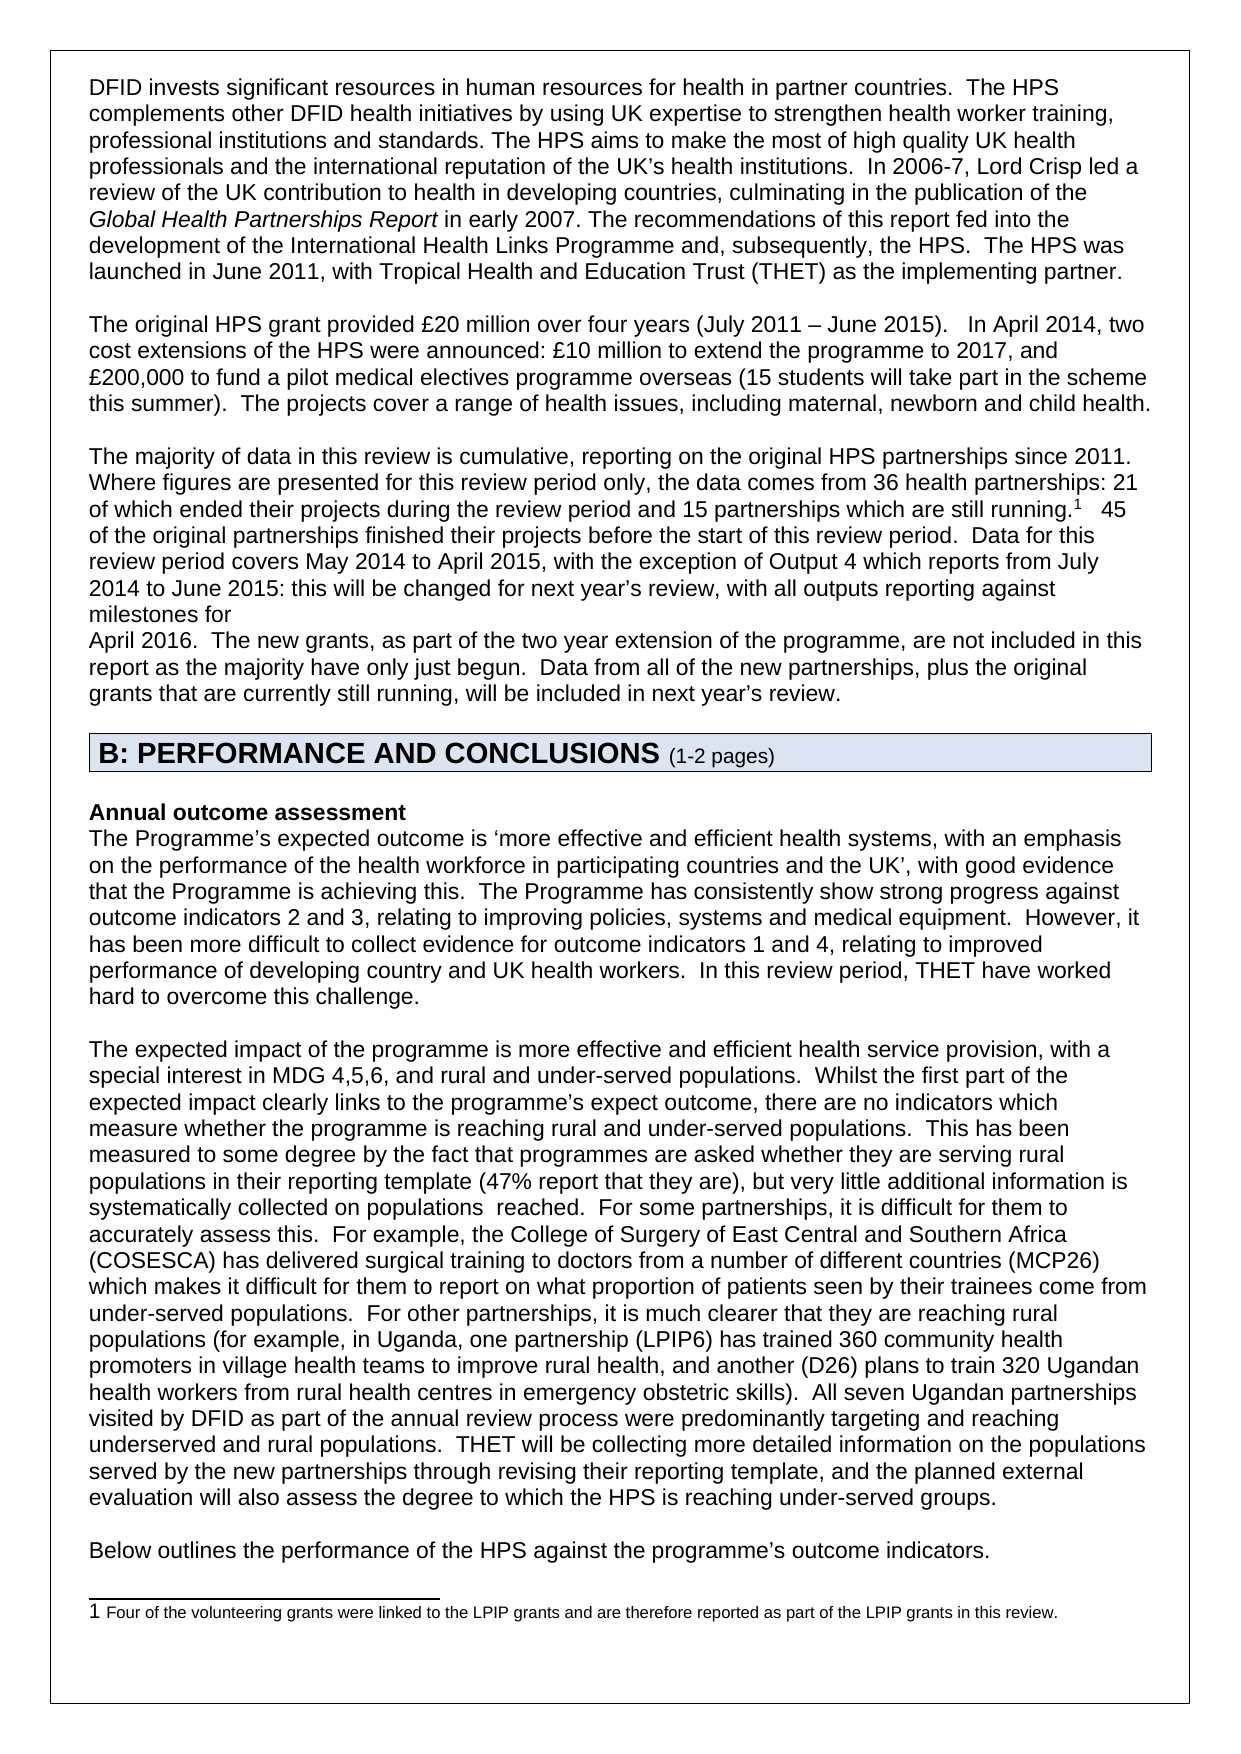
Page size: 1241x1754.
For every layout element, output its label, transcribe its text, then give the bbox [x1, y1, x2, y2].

text The expected impact of the programme is more effective and efficient health service provision, with a special interest in MDG 4,5,6, and rural and under-served populations. Whilst the first part of the expected impact clearly links to the programme’s expect outcome, there are no indicators which measure whether the programme is reaching rural and under-served populations. This has been measured to some degree by the fact that programmes are asked whether they are serving rural populations in their reporting template (47% report that they are), but very little additional information is systematically collected on populations reached. For some partnerships, it is difficult for them to accurately assess this. For example, the College of Surgery of East Central and Southern Africa (COSESCA) has delivered surgical training to doctors from a number of different countries (MCP26) which makes it difficult for them to report on what proportion of patients seen by their trainees come from under-served populations. For other partnerships, it is much clearer that they are reaching rural populations (for example, in Uganda, one partnership (LPIP6) has trained 360 community health promoters in village health teams to improve rural health, and another (D26) plans to train 320 Ugandan health workers from rural health centres in emergency obstetric skills). All seven Ugandan partnerships visited by DFID as part of the annual review process were predominantly targeting and reaching underserved and rural populations. THET will be collecting more detailed information on the populations served by the new partnerships through revising their reporting template, and the planned external evaluation will also assess the degree to which the HPS is reaching under-served groups. [89, 1036, 1152, 1510]
text April 2016. The new grants, as part of the two year extension of the programme, are not included in this report as the majority have only just begun. Data from all of the new partnerships, plus the original grants that are currently still running, will be included in next year’s review. [89, 627, 1152, 706]
text DFID invests significant resources in human resources for health in partner countries. The HPS complements other DFID health initiatives by using UK expertise to strengthen health worker training, professional institutions and standards. The HPS aims to make the most of high quality UK health professionals and the international reputation of the UK’s health institutions. In 2006-7, Lord Crisp led a review of the UK contribution to health in developing countries, culminating in the publication of the Global Health Partnerships Report in early 2007. The recommendations of this report fed into the development of the International Health Links Programme and, subsequently, the HPS. The HPS was launched in June 2011, with Tropical Health and Education Trust (THET) as the implementing partner. [89, 74, 1152, 285]
text Annual outcome assessment [89, 799, 1152, 825]
text The Programme’s expected outcome is ‘more effective and efficient health systems, with an emphasis on the performance of the health workforce in participating countries and the UK’, with good evidence that the Programme is achieving this. The Programme has consistently show strong progress against outcome indicators 2 and 3, relating to improving policies, systems and medical equipment. However, it has been more difficult to collect evidence for outcome indicators 1 and 4, relating to improved performance of developing country and UK health workers. In this review period, THET have worked hard to overcome this challenge. [89, 825, 1152, 1010]
text Below outlines the performance of the HPS against the programme’s outcome indicators. [89, 1537, 1152, 1563]
text The majority of data in this review is cumulative, reporting on the original HPS partnerships since 2011. Where figures are presented for this review period only, the data comes from 36 health partnerships: 21 of which ended their projects during the review period and 15 partnerships which are still running. 45 of the original partnerships finished their projects before the start of this review period. Data for this review period covers May 2014 to April 2015, with the exception of Output 4 which reports from July 2014 to June 2015: this will be changed for next year’s review, with all outputs reporting against milestones for [89, 443, 1152, 627]
text Four of the volunteering grants were linked to the LPIP grants and are therefore reported as part of the LPIP grants in this review. [89, 1599, 1152, 1623]
subtitle B: PERFORMANCE AND CONCLUSIONS (1-2 pages) [90, 734, 1151, 771]
text The original HPS grant provided £20 million over four years (July 2011 – June 2015). In April 2014, two cost extensions of the HPS were announced: £10 million to extend the programme to 2017, and £200,000 to fund a pilot medical electives programme overseas (15 students will take part in the scheme this summer). The projects cover a range of health issues, including maternal, newborn and child health. [89, 311, 1152, 416]
